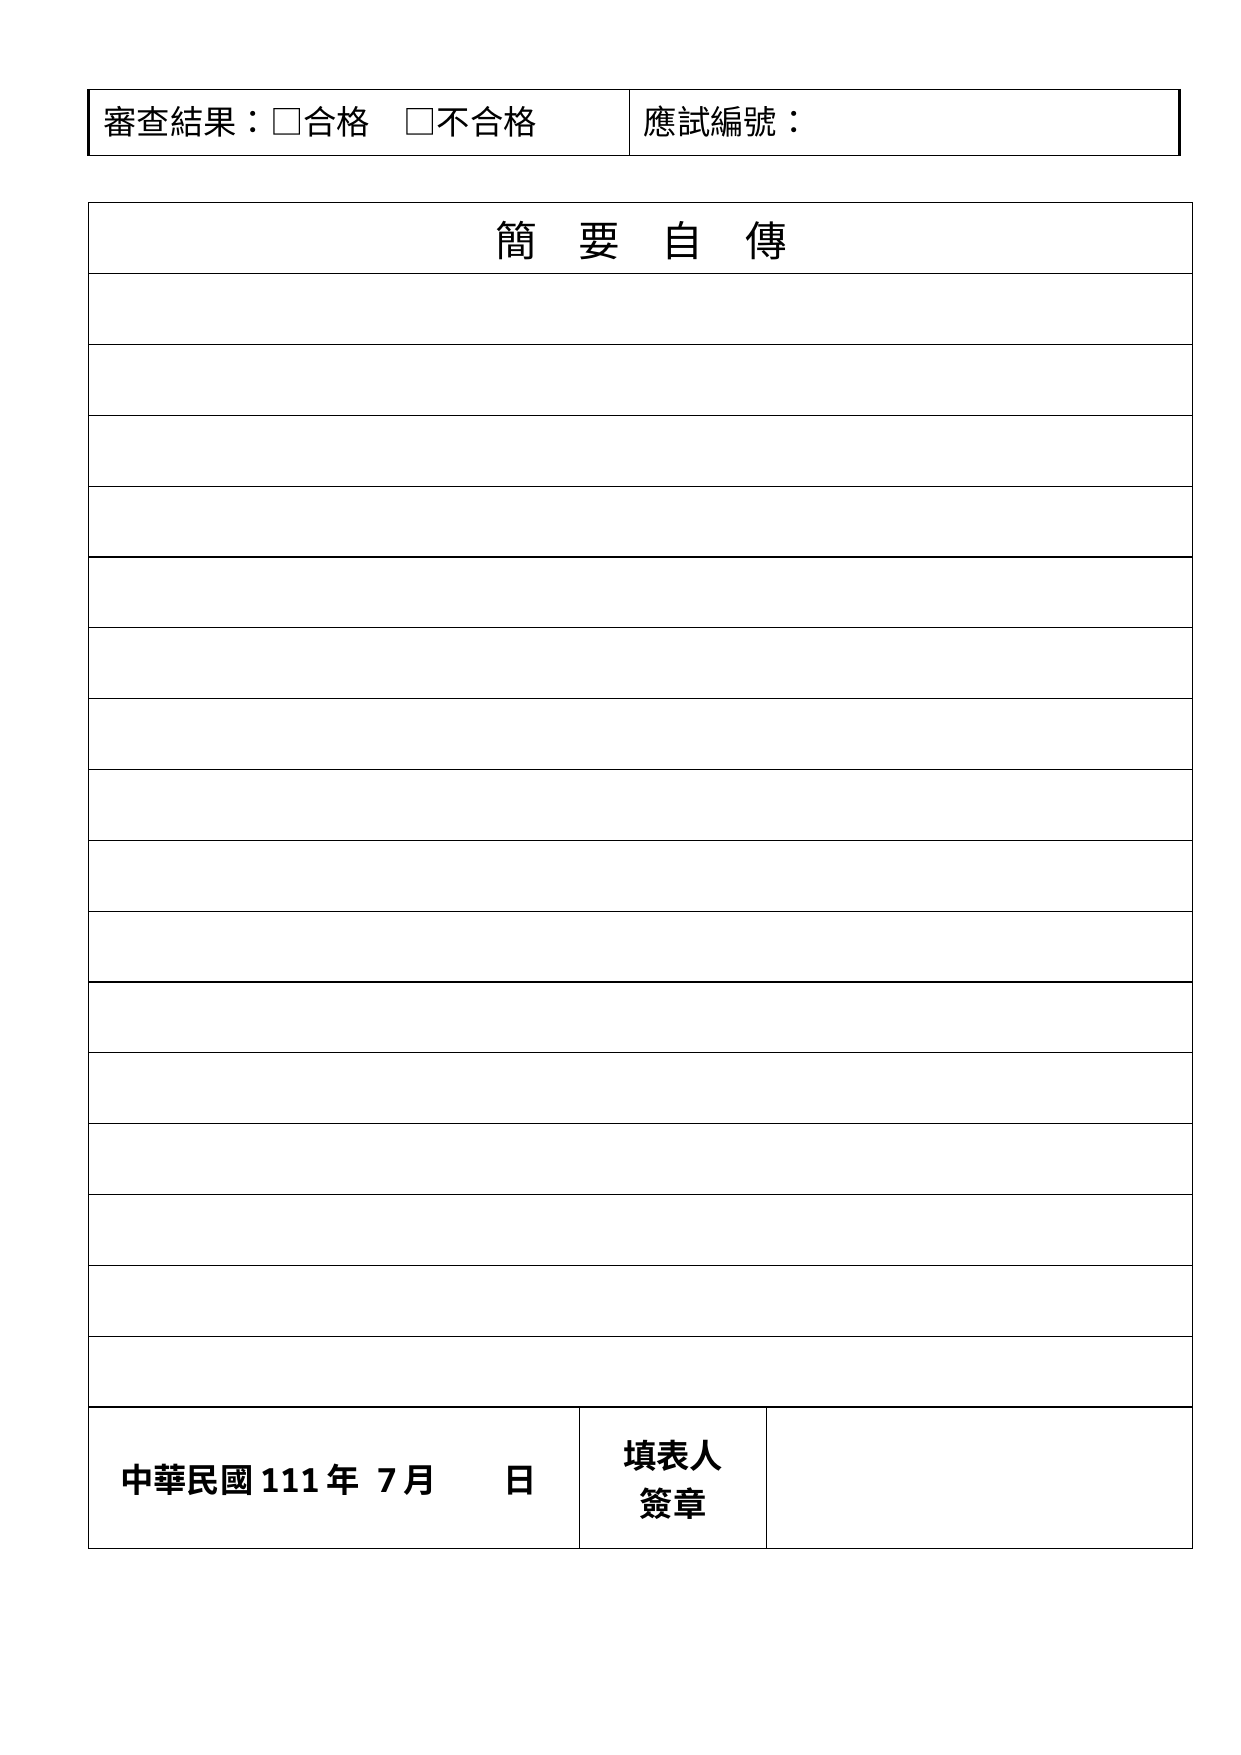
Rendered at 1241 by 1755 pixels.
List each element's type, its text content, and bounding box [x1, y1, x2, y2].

table_cell [89, 1266, 1192, 1336]
table_cell [767, 1408, 1192, 1548]
table_cell [89, 1337, 1192, 1406]
table_cell [89, 841, 1192, 911]
table_cell [89, 912, 1192, 981]
table_cell [89, 1124, 1192, 1194]
table_header 簡 要 自 傳 [89, 203, 1192, 273]
table_cell [89, 699, 1192, 769]
table_cell [89, 770, 1192, 840]
table_cell 應試編號： [630, 90, 1178, 155]
table_cell [89, 274, 1192, 344]
table_cell 中華民國111年 7月 日 [89, 1408, 579, 1548]
table_cell [89, 628, 1192, 698]
table_cell [89, 983, 1192, 1052]
table_cell 審查結果：□合格 □不合格 [90, 90, 629, 155]
table_cell [89, 345, 1192, 415]
table_cell 填表人 簽章 [580, 1408, 766, 1548]
table_cell [89, 487, 1192, 556]
table_cell [89, 1053, 1192, 1123]
table_cell [89, 558, 1192, 627]
table_cell [89, 416, 1192, 486]
table_cell [89, 1195, 1192, 1265]
